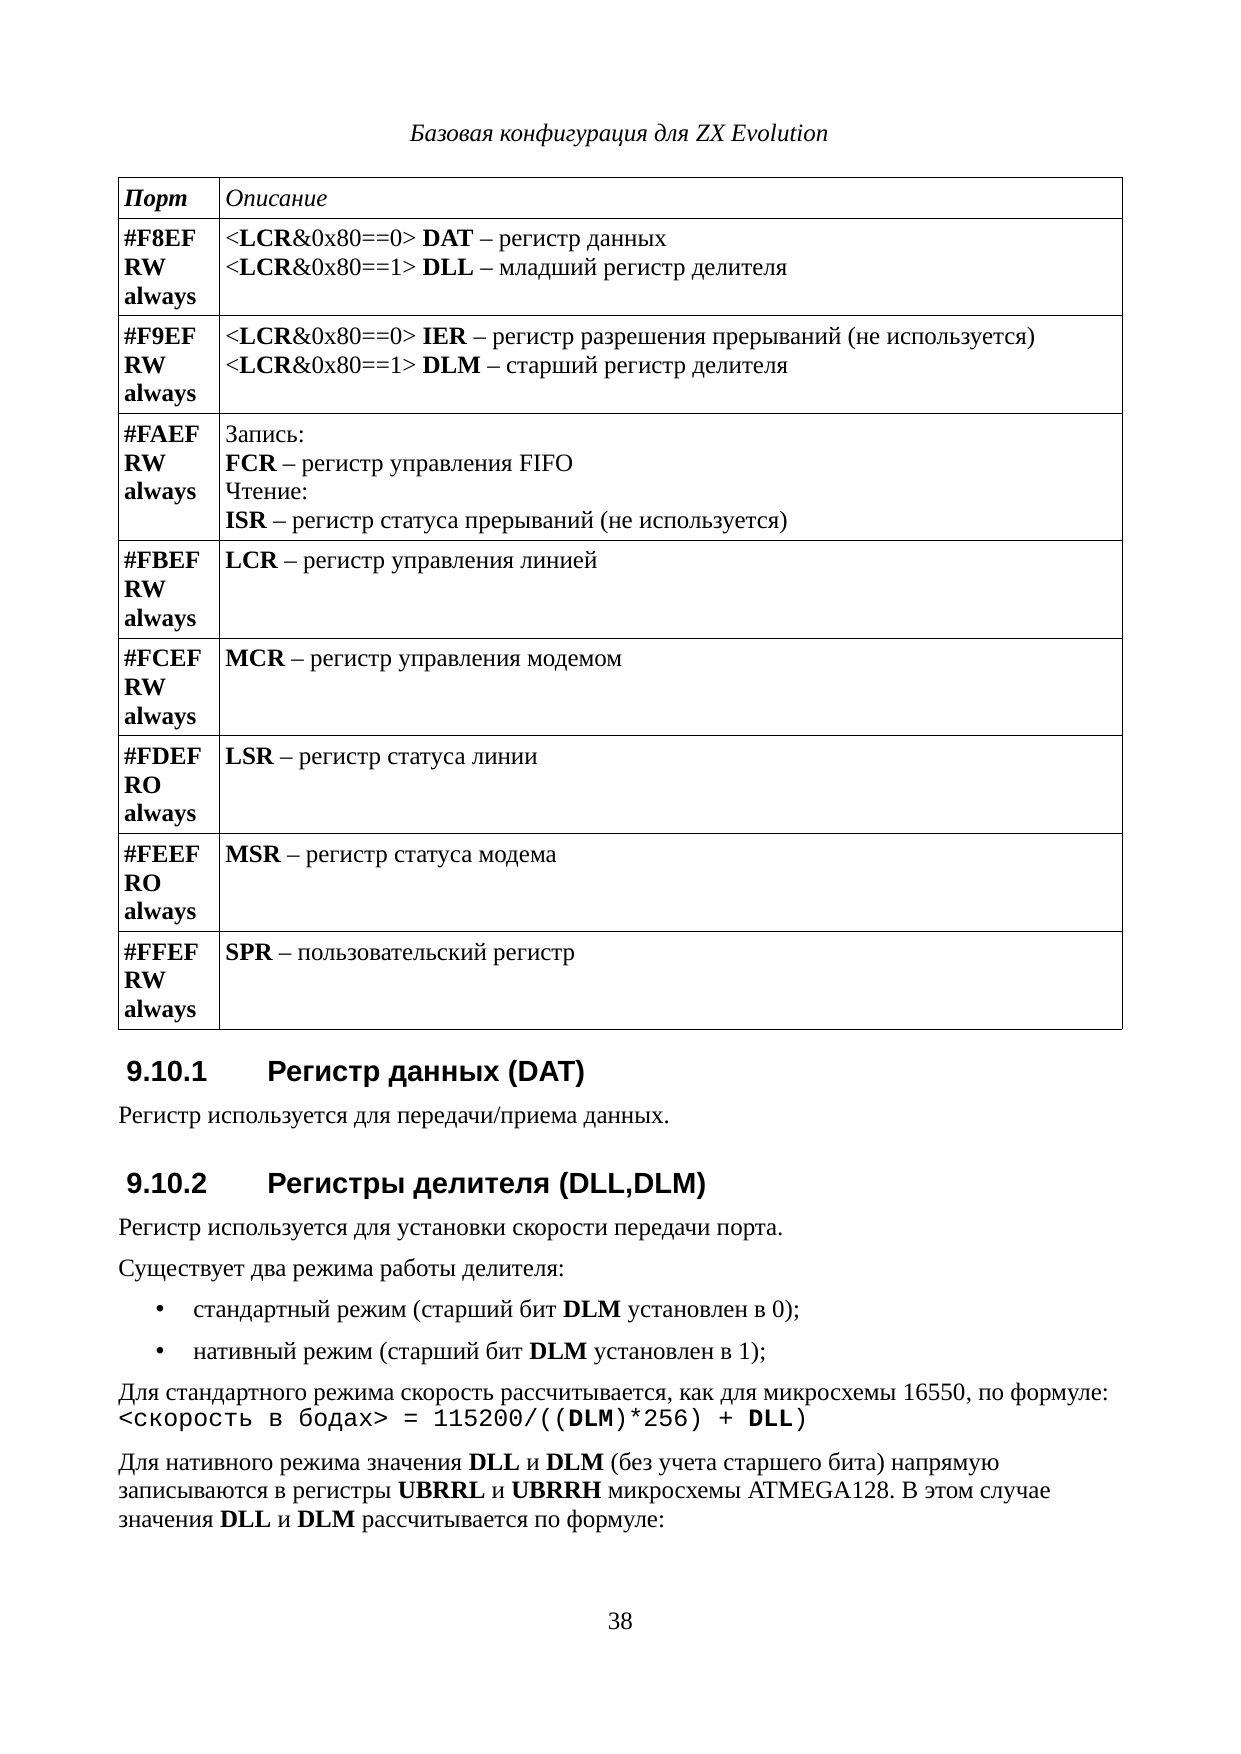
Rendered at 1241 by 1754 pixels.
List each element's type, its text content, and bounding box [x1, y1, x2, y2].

table_cell SPR – пользовательский регистр [220, 932, 1122, 1029]
table_cell <LCR&0x80==0> IER – регистр разрешения прерываний (не используется) <LCR&0x80==1> DLM – старший регистр делителя [220, 316, 1122, 413]
list стандартный режим (старший бит DLM установлен в 0); [156, 1294, 1122, 1323]
table_cell MCR – регистр управления модемом [220, 639, 1122, 735]
subtitle Регистры делителя (DLL,DLM) [118, 1166, 1122, 1199]
text Для стандартного режима скорость рассчитывается, как для микросхемы 16550, по формуле: <скорость в бодах> = 115200/((DLM)*256) + DLL) [118, 1377, 1122, 1434]
table_cell LCR – регистр управления линией [220, 541, 1122, 637]
table_cell #FFEF RW always [119, 932, 219, 1029]
table_cell #FAEF RW always [119, 414, 219, 539]
table_cell <LCR&0x80==0> DAT – регистр данных <LCR&0x80==1> DLL – младший регистр делителя [220, 219, 1122, 315]
text Существует два режима работы делителя: [118, 1253, 1122, 1282]
table_cell LSR – регистр статуса линии [220, 736, 1122, 833]
text Регистр используется для установки скорости передачи порта. [118, 1212, 1122, 1241]
list нативный режим (старший бит DLM установлен в 1); [156, 1336, 1122, 1364]
table_header Порт [119, 178, 219, 217]
subtitle Регистр данных (DAT) [118, 1054, 1122, 1087]
table_cell #FDEF RO always [119, 736, 219, 833]
table_header Описание [220, 178, 1122, 217]
table_cell #F8EF RW always [119, 219, 219, 315]
table_cell Запись: FCR – регистр управления FIFO Чтение: ISR – регистр статуса прерываний (не используется) [220, 414, 1122, 539]
text Регистр используется для передачи/приема данных. [118, 1100, 1122, 1128]
table_cell MSR – регистр статуса модема [220, 834, 1122, 931]
table_cell #FEEF RO always [119, 834, 219, 931]
table_cell #F9EF RW always [119, 316, 219, 413]
text Для нативного режима значения DLL и DLM (без учета старшего бита) напрямую записываются в регистры UBRRL и UBRRH микросхемы ATMEGA128. В этом случае значения DLL и DLM рассчитывается по формуле: [118, 1447, 1122, 1533]
table_cell #FСEF RW always [119, 639, 219, 735]
table_cell #FBEF RW always [119, 541, 219, 637]
